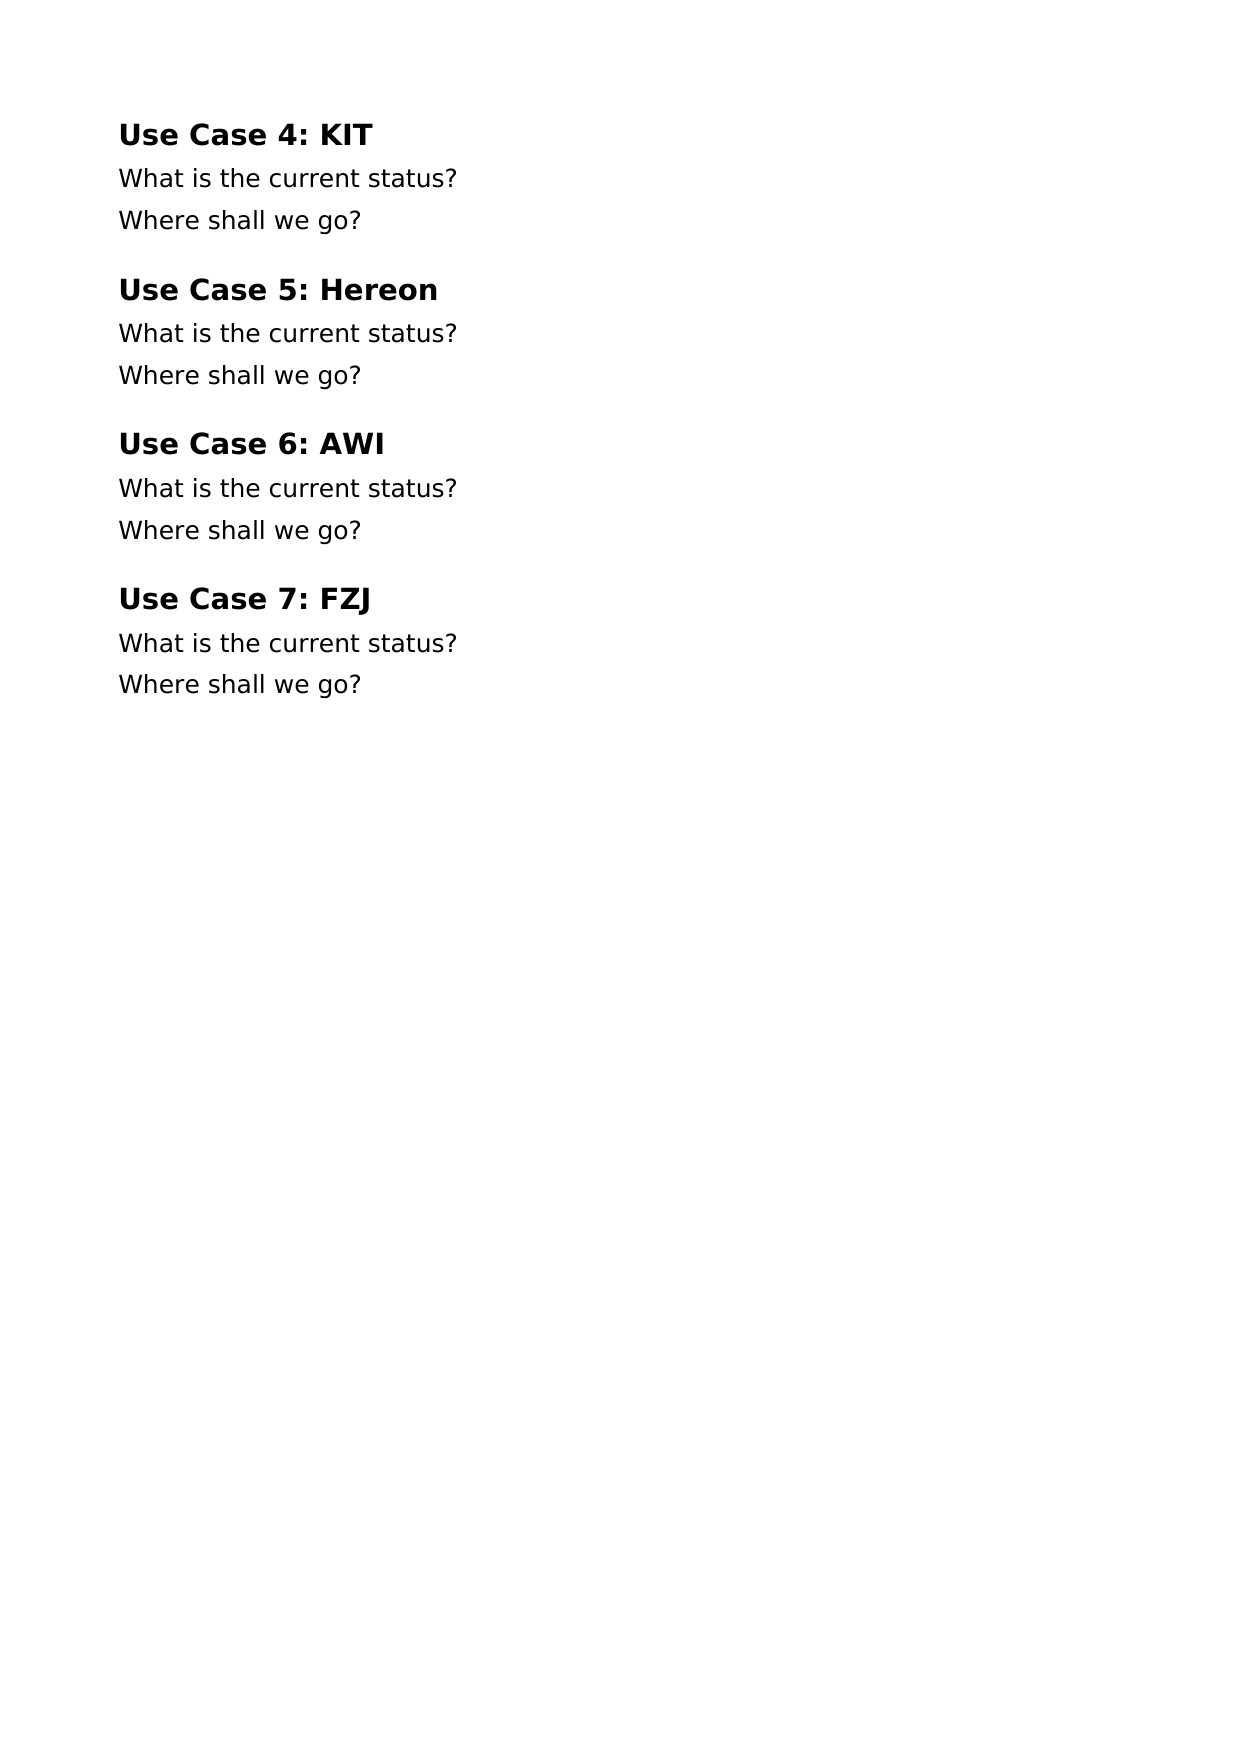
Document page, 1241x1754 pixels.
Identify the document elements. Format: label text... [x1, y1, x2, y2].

subtitle Use Case 4: KIT [118, 118, 1122, 152]
text Where shall we go? [118, 516, 1122, 545]
text What is the current status? [118, 164, 1122, 194]
subtitle Use Case 5: Hereon [118, 273, 1122, 307]
subtitle Use Case 6: AWI [118, 428, 1122, 462]
text What is the current status? [118, 319, 1122, 348]
text What is the current status? [118, 629, 1122, 658]
text What is the current status? [118, 474, 1122, 503]
text Where shall we go? [118, 206, 1122, 235]
subtitle Use Case 7: FZJ [118, 582, 1122, 616]
text Where shall we go? [118, 671, 1122, 700]
text Where shall we go? [118, 361, 1122, 390]
